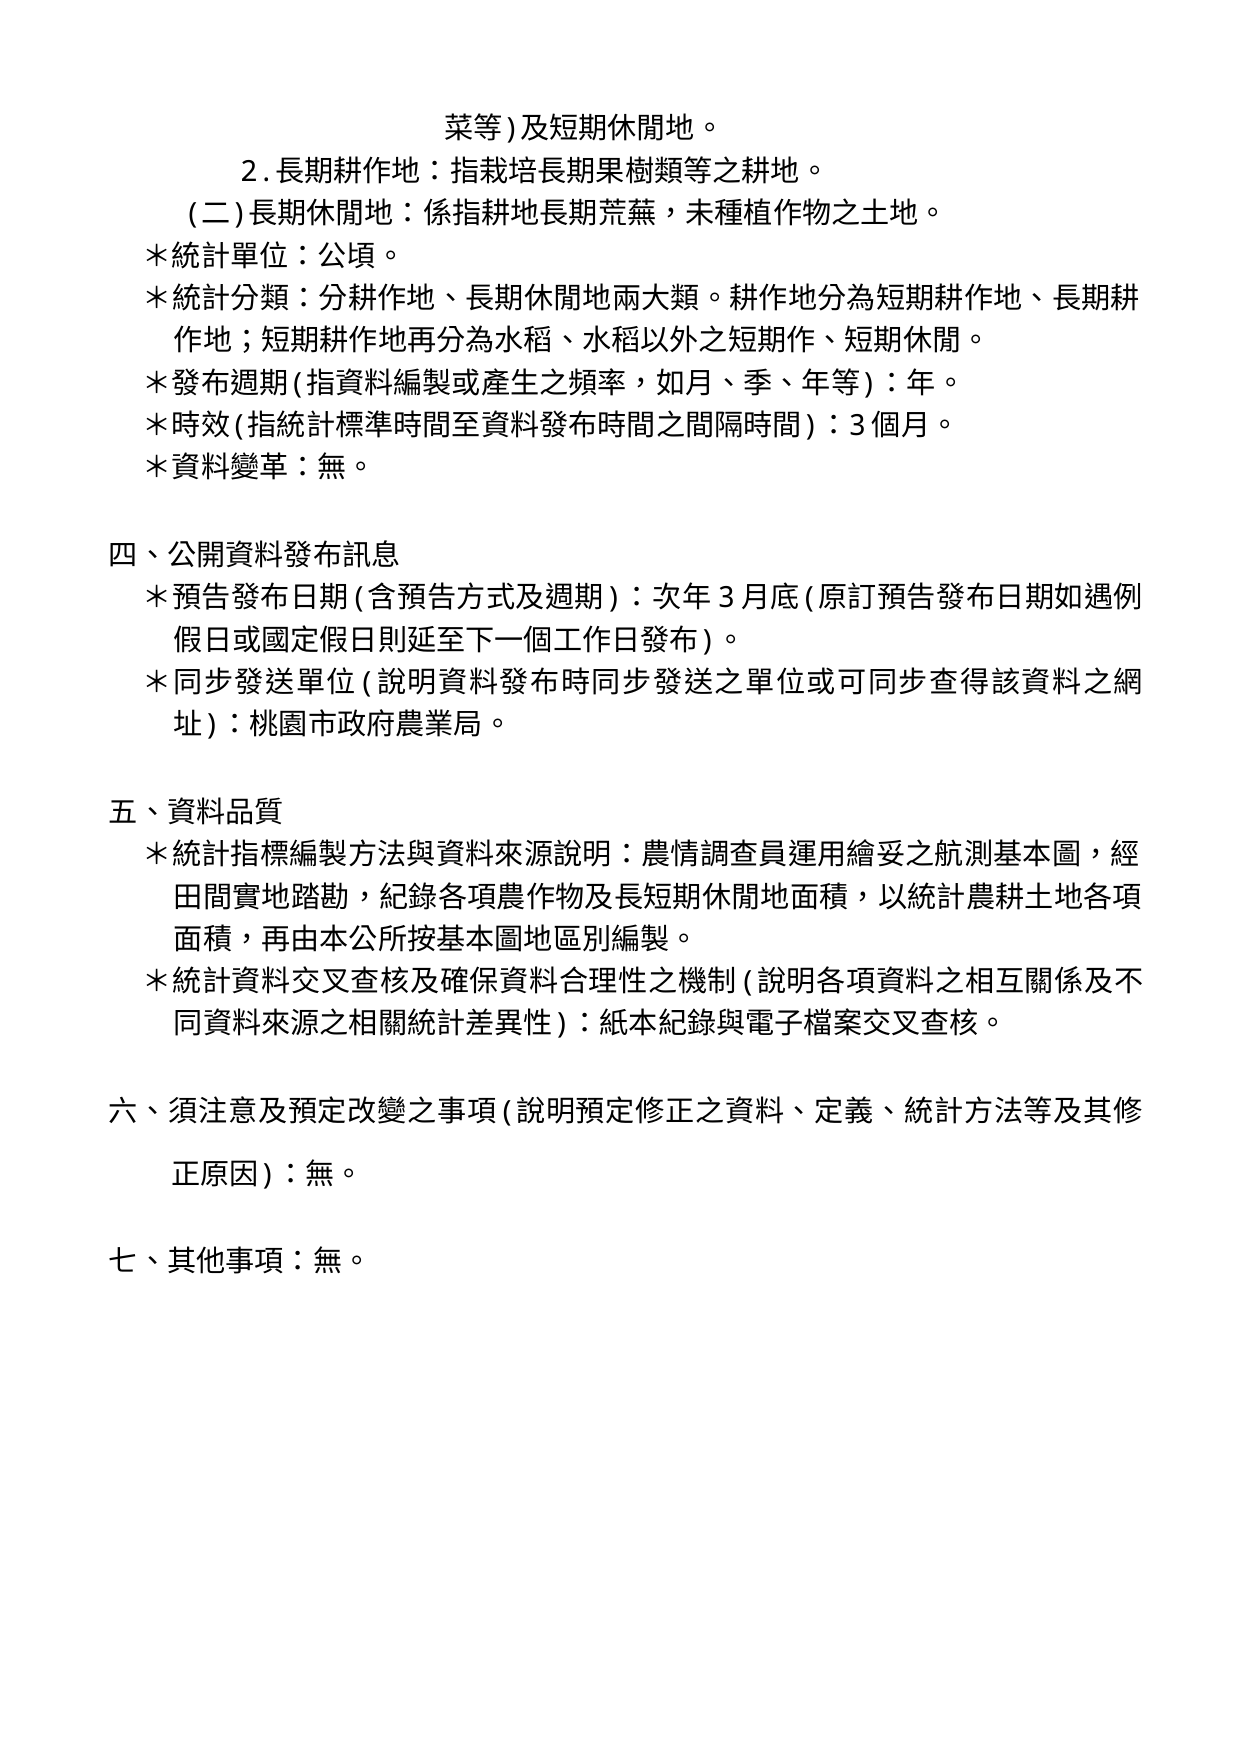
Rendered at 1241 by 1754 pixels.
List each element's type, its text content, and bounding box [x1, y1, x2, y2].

table_header 統計資料背景說明 資料種類：土地統計 資料項目：桃園市桃園區農耕土地面積 一、發布及編製機關單位 ＊發布機關、單位：桃園市桃園區公所會計室 ＊編製單位：桃園市桃園區公所農經課 ＊聯絡電話：(03)3348058#3404 ＊傳真：(03)3343770 ＊電子信箱：10060239@mail.tycg.gov.tw 二、發布形式 ＊口頭： ( )記者會或說明會 ＊書面： ( )新聞稿 ( )報表 ( )書刊，刊名： ＊電子媒體： ( )線上書刊及資料庫， 網址： ( )磁片 ( )光碟片 (√)其他 Open Document File (odf)、Portable Document Format (pdf) 或Excel檔案。 三、資料範圍、週期及時效 ＊統計地區範圍及對象：凡本區境內可供種植經濟生產農作物之土地，無論土地地目、是否適宜耕作或合法作為農業使用與否，均為統計對象。 ＊統計標準時間：以每年1期作之耕作事實為準。 ＊統計項目定義： 農耕土地指不論現況種植與否，可供栽培作物之土地，包括休耕地、短期休閒地及長期休閒地。 (一)耕作地： 1.短期耕作地：含栽培水稻之耕地、水稻以外之短期作耕地(雜糧、蔬菜等)及短期休閒地。 2.長期耕作地：指栽培長期果樹類等之耕地。 (二)長期休閒地：係指耕地長期荒蕪，未種植作物之土地。 ＊統計單位：公頃。 ＊統計分類：分耕作地、長期休閒地兩大類。耕作地分為短期耕作地、長期耕作地；短期耕作地再分為水稻、水稻以外之短期作、短期休閒。 ＊發布週期(指資料編製或產生之頻率，如月、季、年等)：年。 ＊時效(指統計標準時間至資料發布時間之間隔時間)：3個月。 ＊資料變革：無。 四、公開資料發布訊息 ＊預告發布日期(含預告方式及週期)：次年3月底(原訂預告發布日期如遇例假日或國定假日則延至下一個工作日發布)。 ＊同步發送單位(說明資料發布時同步發送之單位或可同步查得該資料之網址)：桃園市政府農業局。 五、資料品質 ＊統計指標編製方法與資料來源說明：農情調查員運用繪妥之航測基本圖，經田間實地踏勘，紀錄各項農作物及長短期休閒地面積，以統計農耕土地各項面積，再由本公所按基本圖地區別編製。 ＊統計資料交叉查核及確保資料合理性之機制(說明各項資料之相互關係及不同資料來源之相關統計差異性)：紙本紀錄與電子檔案交叉查核。 六、須注意及預定改變之事項(說明預定修正之資料、定義、統計方法等及其修正原因)：無。 七、其他事項：無。 [98, 105, 1155, 1280]
